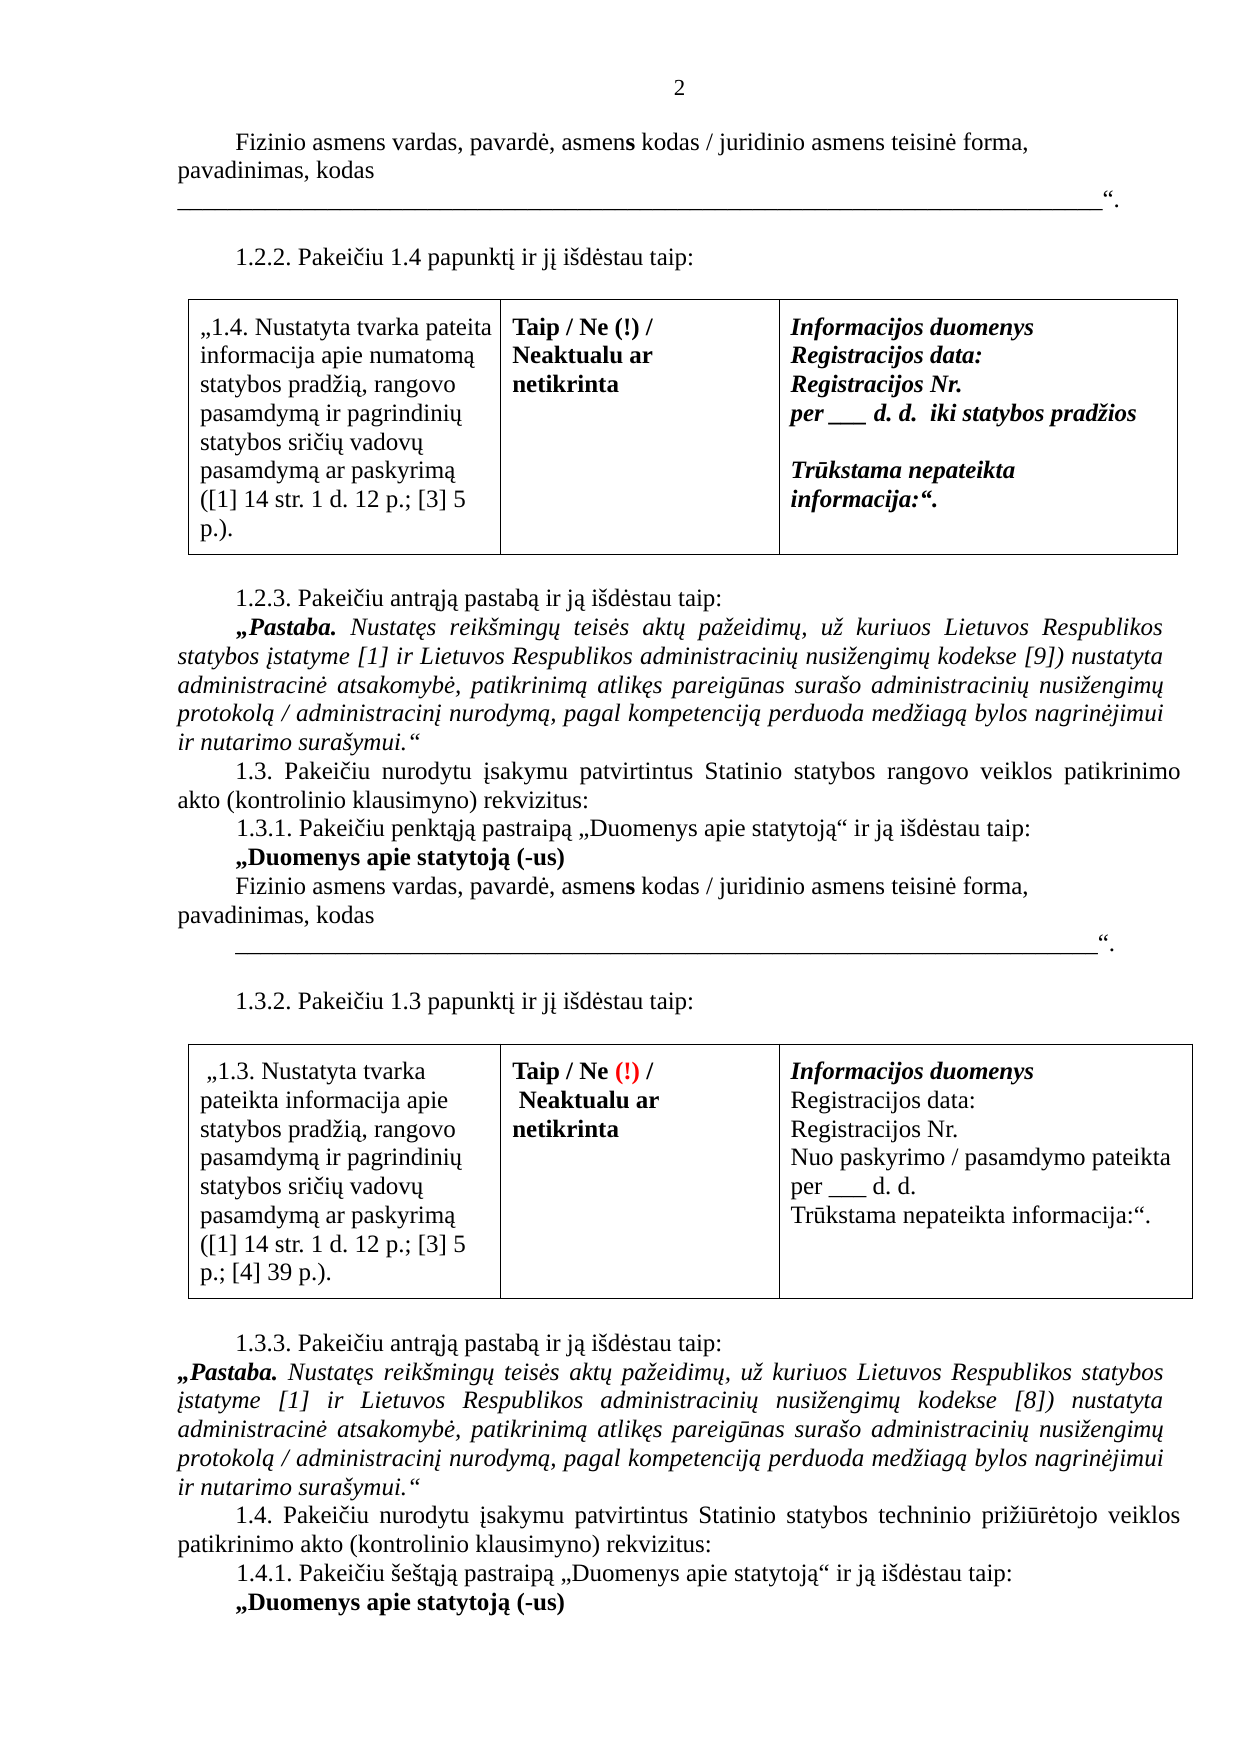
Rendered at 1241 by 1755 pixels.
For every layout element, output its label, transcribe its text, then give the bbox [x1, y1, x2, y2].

table_header „1.4. Nustatyta tvarka pateita informacija apie numatomą statybos pradžią, rangovo pasamdymą ir pagrindinių statybos sričių vadovų pasamdymą ar paskyrimą ([1] 14 str. 1 d. 12 p.; [3] 5 p.). [189, 300, 500, 554]
text Fizinio asmens vardas, pavardė, asmens kodas / juridinio asmens teisinė forma, pavadinimas, kodas _____________________________________________________________________“. [177, 871, 1122, 957]
text 1.3.2. Pakeičiu 1.3 papunktį ir jį išdėstau taip: [177, 986, 1181, 1015]
text 1.3.1. Pakeičiu penktąją pastraipą „Duomenys apie statytoją“ ir ją išdėstau taip: [177, 813, 1181, 842]
text 1.3. Pakeičiu nurodytu įsakymu patvirtintus Statinio statybos rangovo veiklos patikrinimo akto (kontrolinio klausimyno) rekvizitus: [177, 756, 1181, 813]
text „Pastaba. Nustatęs reikšmingų teisės aktų pažeidimų, už kuriuos Lietuvos Respublikos statybos įstatyme [1] ir Lietuvos Respublikos administracinių nusižengimų kodekse [9]) nustatyta administracinė atsakomybė, patikrinimą atlikęs pareigūnas surašo administracinių nusižengimų protokolą / administracinį nurodymą, pagal kompetenciją perduoda medžiagą bylos nagrinėjimui ir nutarimo surašymui.“ [177, 612, 1167, 756]
text 1.3.3. Pakeičiu antrąją pastabą ir ją išdėstau taip: [177, 1328, 1181, 1357]
table_header Taip / Ne (!) / Neaktualu ar netikrinta [501, 1045, 779, 1298]
text 1.2.3. Pakeičiu antrąją pastabą ir ją išdėstau taip: [177, 583, 1181, 612]
text 1.4.1. Pakeičiu šeštąją pastraipą „Duomenys apie statytoją“ ir ją išdėstau taip: [177, 1558, 1181, 1587]
text 1.4. Pakeičiu nurodytu įsakymu patvirtintus Statinio statybos techninio prižiūrėtojo veiklos patikrinimo akto (kontrolinio klausimyno) rekvizitus: [177, 1500, 1181, 1558]
text 1.2.2. Pakeičiu 1.4 papunktį ir jį išdėstau taip: [177, 242, 1181, 270]
table_header Informacijos duomenys Registracijos data: Registracijos Nr. Nuo paskyrimo / pasamdymo pateikta per ___ d. d. Trūkstama nepateikta informacija:“. [780, 1045, 1192, 1298]
text „Pastaba. Nustatęs reikšmingų teisės aktų pažeidimų, už kuriuos Lietuvos Respublikos statybos įstatyme [1] ir Lietuvos Respublikos administracinių nusižengimų kodekse [8]) nustatyta administracinė atsakomybė, patikrinimą atlikęs pareigūnas surašo administracinių nusižengimų protokolą / administracinį nurodymą, pagal kompetenciją perduoda medžiagą bylos nagrinėjimui ir nutarimo surašymui.“ [177, 1357, 1167, 1500]
table_header „1.3. Nustatyta tvarka pateikta informacija apie statybos pradžią, rangovo pasamdymą ir pagrindinių statybos sričių vadovų pasamdymą ar paskyrimą ([1] 14 str. 1 d. 12 p.; [3] 5 p.; [4] 39 p.). [189, 1045, 500, 1298]
text „Duomenys apie statytoją (-us) [177, 1587, 1122, 1615]
table_header Taip / Ne (!) / Neaktualu ar netikrinta [501, 300, 779, 554]
table_header Informacijos duomenys Registracijos data: Registracijos Nr. per ___ d. d. iki statybos pradžios Trūkstama nepateikta informacija:“. [780, 300, 1177, 554]
text „Duomenys apie statytoją (-us) [177, 842, 1122, 871]
text Fizinio asmens vardas, pavardė, asmens kodas / juridinio asmens teisinė forma, pavadinimas, kodas __________________________________________________________________________“. [177, 127, 1122, 213]
